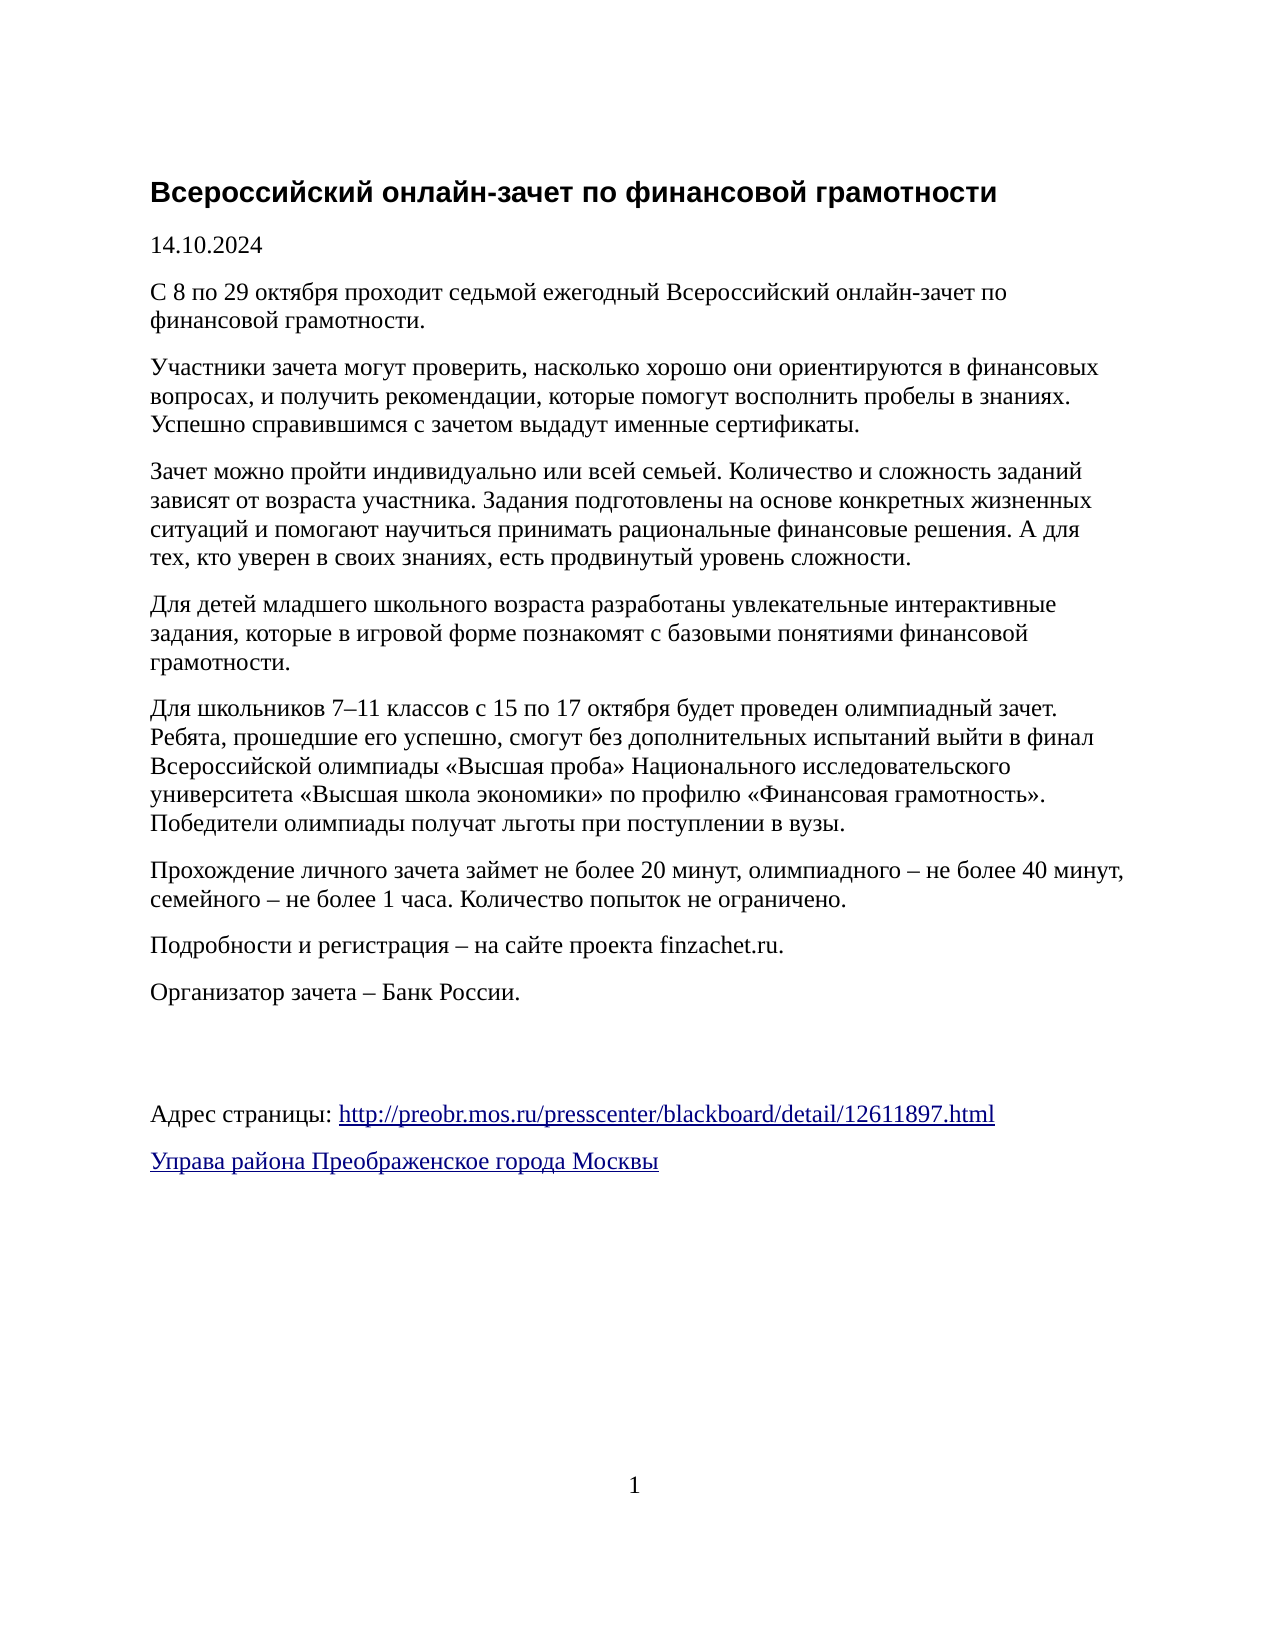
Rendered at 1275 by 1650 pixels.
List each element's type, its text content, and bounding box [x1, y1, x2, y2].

text С 8 по 29 октября проходит седьмой ежегодный Всероссийский онлайн-зачет по финансовой грамотности. [150, 277, 1125, 334]
text Организатор зачета – Банк России. [150, 977, 1125, 1006]
text Зачет можно пройти индивидуально или всей семьей. Количество и сложность заданий зависят от возраста участника. Задания подготовлены на основе конкретных жизненных ситуаций и помогают научиться принимать рациональные финансовые решения. А для тех, кто уверен в своих знаниях, есть продвинутый уровень сложности. [150, 456, 1125, 571]
text Адрес страницы: http://preobr.mos.ru/presscenter/blackboard/detail/12611897.html [150, 1099, 1125, 1128]
text Для школьников 7–11 классов с 15 по 17 октября будет проведен олимпиадный зачет. Ребята, прошедшие его успешно, смогут без дополнительных испытаний выйти в финал Всероссийской олимпиады «Высшая проба» Национального исследовательского университета «Высшая школа экономики» по профилю «Финансовая грамотность». Победители олимпиады получат льготы при поступлении в вузы. [150, 693, 1125, 837]
text Подробности и регистрация – на сайте проекта finzachet.ru. [150, 930, 1125, 959]
text 14.10.2024 [150, 230, 1125, 259]
text Управа района Преображенское города Москвы [150, 1146, 1125, 1174]
text Участники зачета могут проверить, насколько хорошо они ориентируются в финансовых вопросах, и получить рекомендации, которые помогут восполнить пробелы в знаниях. Успешно справившимся с зачетом выдадут именные сертификаты. [150, 352, 1125, 438]
subtitle Всероссийский онлайн-зачет по финансовой грамотности [150, 175, 1125, 208]
text Прохождение личного зачета займет не более 20 минут, олимпиадного – не более 40 минут, семейного – не более 1 часа. Количество попыток не ограничено. [150, 855, 1125, 912]
text Для детей младшего школьного возраста разработаны увлекательные интерактивные задания, которые в игровой форме познакомят с базовыми понятиями финансовой грамотности. [150, 589, 1125, 675]
